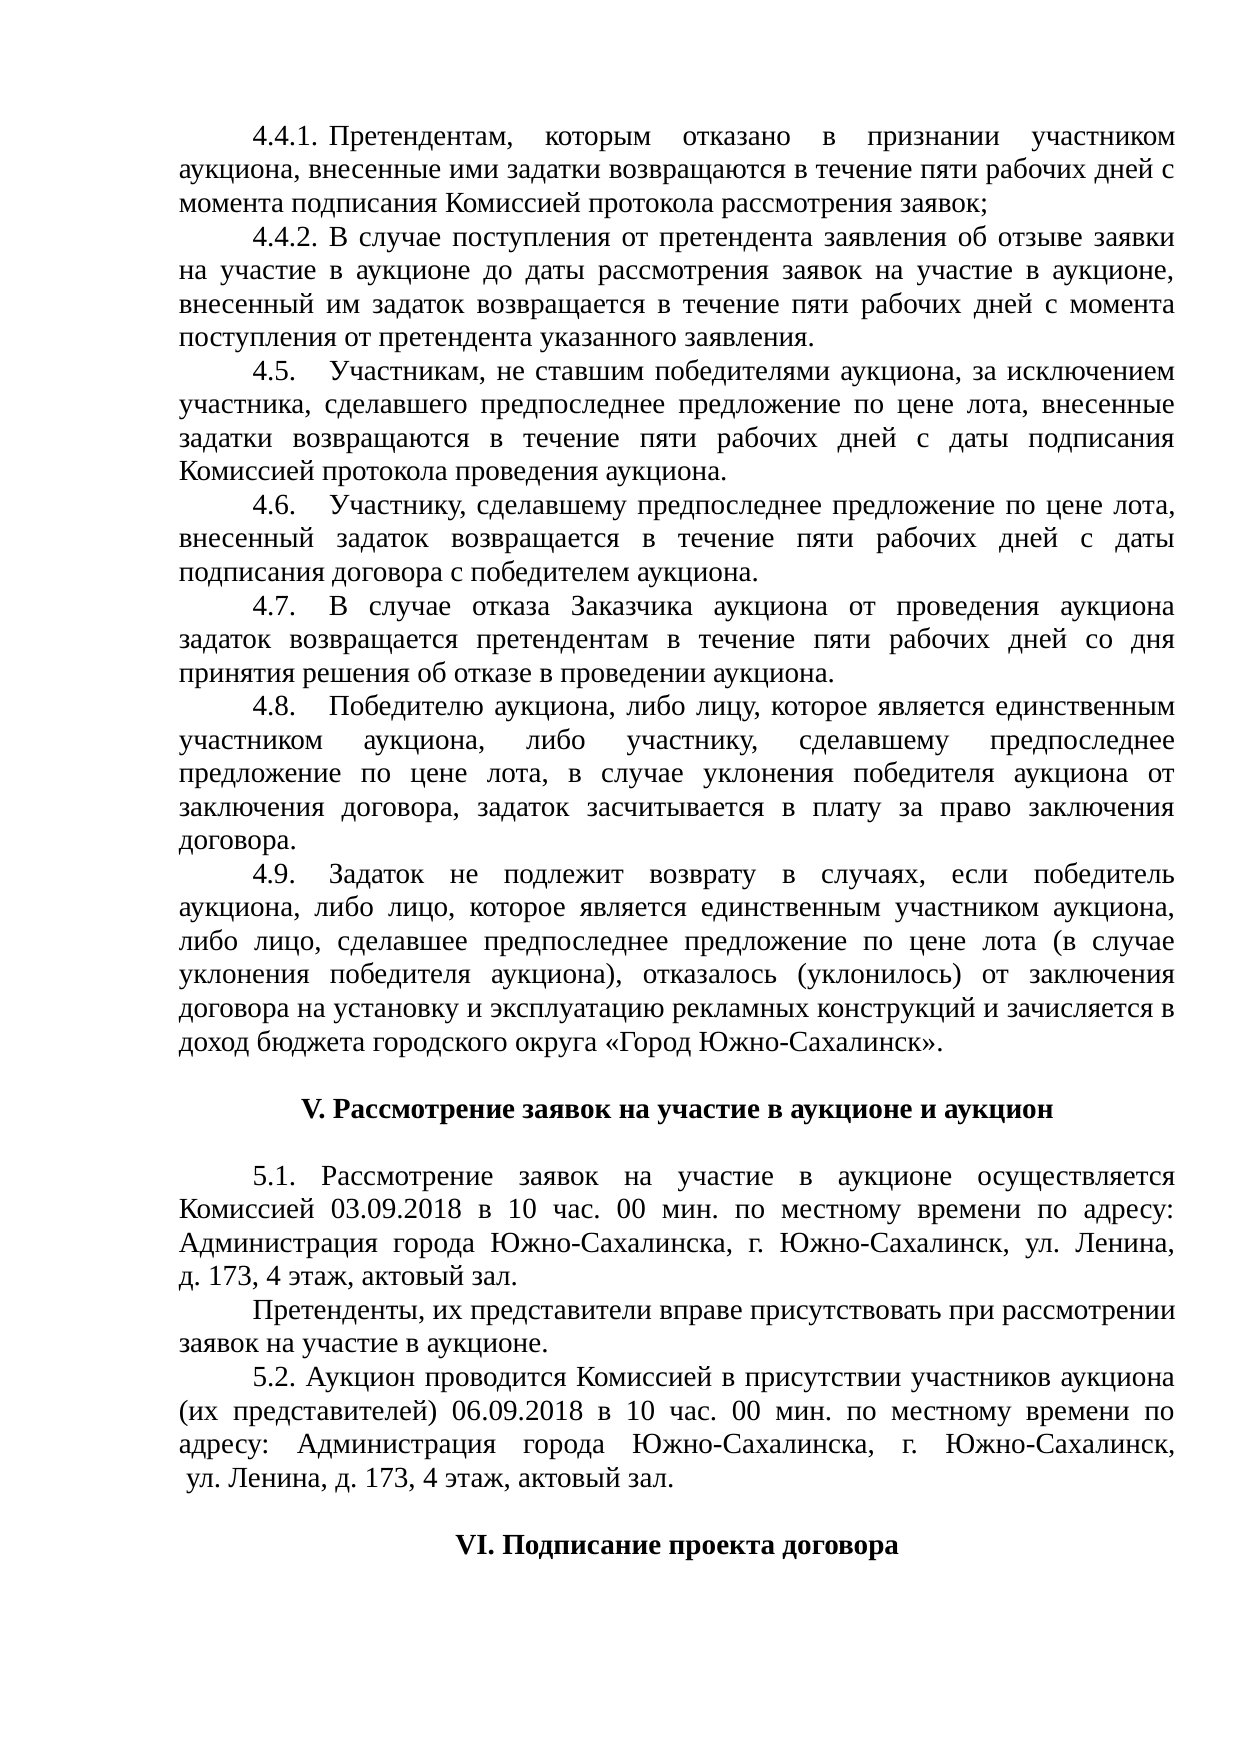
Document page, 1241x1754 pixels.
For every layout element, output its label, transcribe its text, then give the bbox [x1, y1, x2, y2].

text 4.7. В случае отказа Заказчика аукциона от проведения аукциона задаток возвращается претендентам в течение пяти рабочих дней со дня принятия решения об отказе в проведении аукциона. [178, 588, 1176, 688]
text 4.4.1. Претендентам, которым отказано в признании участником аукциона, внесенные ими задатки возвращаются в течение пяти рабочих дней с момента подписания Комиссией протокола рассмотрения заявок; [178, 118, 1176, 219]
text 5.2. Аукцион проводится Комиссией в присутствии участников аукциона (их представителей) 06.09.2018 в 10 час. 00 мин. по местному времени по адресу: Администрация города Южно-Сахалинска, г. Южно-Сахалинск, ул. Ленина, д. 173, 4 этаж, актовый зал. [178, 1359, 1176, 1493]
text 4.9. Задаток не подлежит возврату в случаях, если победитель аукциона, либо лицо, которое является единственным участником аукциона, либо лицо, сделавшее предпоследнее предложение по цене лота (в случае уклонения победителя аукциона), отказалось (уклонилось) от заключения договора на установку и эксплуатацию рекламных конструкций и зачисляется в доход бюджета городского округа «Город Южно-Сахалинск». [178, 856, 1176, 1057]
text Претенденты, их представители вправе присутствовать при рассмотрении заявок на участие в аукционе. [178, 1292, 1176, 1359]
text VI. Подписание проекта договора [178, 1527, 1176, 1560]
text V. Рассмотрение заявок на участие в аукционе и аукцион [178, 1091, 1176, 1124]
text 4.4.2. В случае поступления от претендента заявления об отзыве заявки на участие в аукционе до даты рассмотрения заявок на участие в аукционе, внесенный им задаток возвращается в течение пяти рабочих дней с момента поступления от претендента указанного заявления. [178, 219, 1176, 353]
text 4.8. Победителю аукциона, либо лицу, которое является единственным участником аукциона, либо участнику, сделавшему предпоследнее предложение по цене лота, в случае уклонения победителя аукциона от заключения договора, задаток засчитывается в плату за право заключения договора. [178, 688, 1176, 856]
text 4.6. Участнику, сделавшему предпоследнее предложение по цене лота, внесенный задаток возвращается в течение пяти рабочих дней с даты подписания договора с победителем аукциона. [178, 487, 1176, 588]
text 4.5. Участникам, не ставшим победителями аукциона, за исключением участника, сделавшего предпоследнее предложение по цене лота, внесенные задатки возвращаются в течение пяти рабочих дней с даты подписания Комиссией протокола проведения аукциона. [178, 353, 1176, 487]
text 5.1. Рассмотрение заявок на участие в аукционе осуществляется Комиссией 03.09.2018 в 10 час. 00 мин. по местному времени по адресу: Администрация города Южно-Сахалинска, г. Южно-Сахалинск, ул. Ленина, д. 173, 4 этаж, актовый зал. [178, 1158, 1176, 1292]
